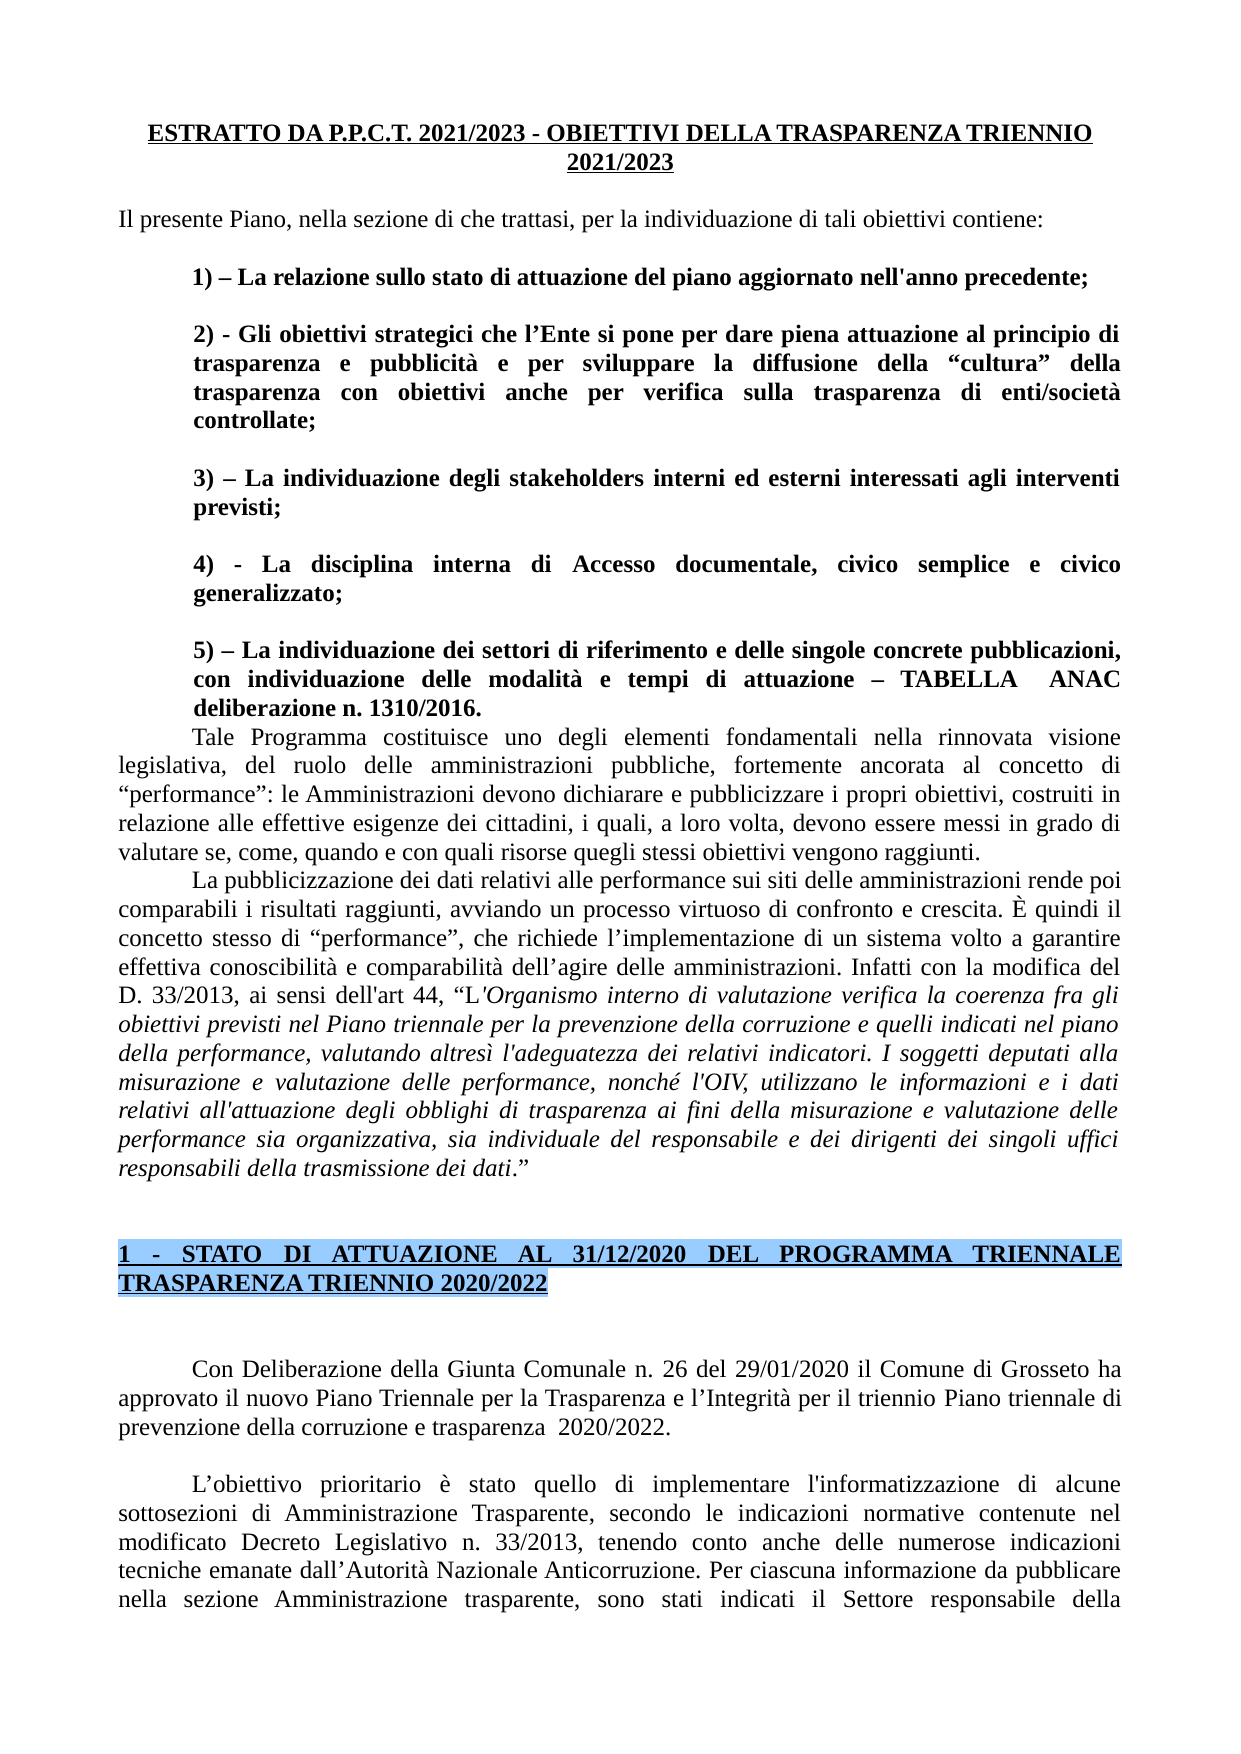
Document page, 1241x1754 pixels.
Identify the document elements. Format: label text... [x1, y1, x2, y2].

text Con Deliberazione della Giunta Comunale n. 26 del 29/01/2020 il Comune di Grosseto ha approvato il nuovo Piano Triennale per la Trasparenza e l’Integrità per il triennio Piano triennale di prevenzione della corruzione e trasparenza 2020/2022. [118, 1354, 1122, 1441]
list 5) – La individuazione dei settori di riferimento e delle singole concrete pubblicazioni, con individuazione delle modalità e tempi di attuazione – TABELLA ANAC deliberazione n. 1310/2016. [156, 636, 1122, 722]
list 3) – La individuazione degli stakeholders interni ed esterni interessati agli interventi previsti; [156, 463, 1122, 521]
text ESTRATTO DA P.P.C.T. 2021/2023 - OBIETTIVI DELLA TRASPARENZA TRIENNIO 2021/2023 [118, 118, 1122, 176]
text 1 - STATO DI ATTUAZIONE AL 31/12/2020 DEL PROGRAMMA TRIENNALE [118, 1239, 1122, 1264]
text TRASPARENZA TRIENNIO 2020/2022 [118, 1266, 1122, 1297]
text Il presente Piano, nella sezione di che trattasi, per la individuazione di tali obiettivi contiene: [118, 204, 1122, 233]
list 2) - Gli obiettivi strategici che l’Ente si pone per dare piena attuazione al principio di trasparenza e pubblicità e per sviluppare la diffusione della “cultura” della trasparenza con obiettivi anche per verifica sulla trasparenza di enti/società controllate; [156, 319, 1122, 434]
text Tale Programma costituisce uno degli elementi fondamentali nella rinnovata visione legislativa, del ruolo delle amministrazioni pubbliche, fortemente ancorata al concetto di “performance”: le Amministrazioni devono dichiarare e pubblicizzare i propri obiettivi, costruiti in relazione alle effettive esigenze dei cittadini, i quali, a loro volta, devono essere messi in grado di valutare se, come, quando e con quali risorse quegli stessi obiettivi vengono raggiunti. [118, 722, 1122, 866]
text 1) – La relazione sullo stato di attuazione del piano aggiornato nell'anno precedente; [118, 262, 1122, 291]
list 4) - La disciplina interna di Accesso documentale, civico semplice e civico generalizzato; [156, 549, 1122, 607]
text La pubblicizzazione dei dati relativi alle performance sui siti delle amministrazioni rende poi comparabili i risultati raggiunti, avviando un processo virtuoso di confronto e crescita. È quindi il concetto stesso di “performance”, che richiede l’implementazione di un sistema volto a garantire effettiva conoscibilità e comparabilità dell’agire delle amministrazioni. Infatti con la modifica del D. 33/2013, ai sensi dell'art 44, “L'Organismo interno di valutazione verifica la coerenza fra gli obiettivi previsti nel Piano triennale per la prevenzione della corruzione e quelli indicati nel piano della performance, valutando altresì l'adeguatezza dei relativi indicatori. I soggetti deputati alla misurazione e valutazione delle performance, nonché l'OIV, utilizzano le informazioni e i dati relativi all'attuazione degli obblighi di trasparenza ai fini della misurazione e valutazione delle performance sia organizzativa, sia individuale del responsabile e dei dirigenti dei singoli uffici responsabili della trasmissione dei dati.” [118, 866, 1122, 1182]
text L’obiettivo prioritario è stato quello di implementare l'informatizzazione di alcune sottosezioni di Amministrazione Trasparente, secondo le indicazioni normative contenute nel modificato Decreto Legislativo n. 33/2013, tenendo conto anche delle numerose indicazioni tecniche emanate dall’Autorità Nazionale Anticorruzione. Per ciascuna informazione da pubblicare nella sezione Amministrazione trasparente, sono stati indicati il Settore responsabile della [118, 1469, 1122, 1613]
